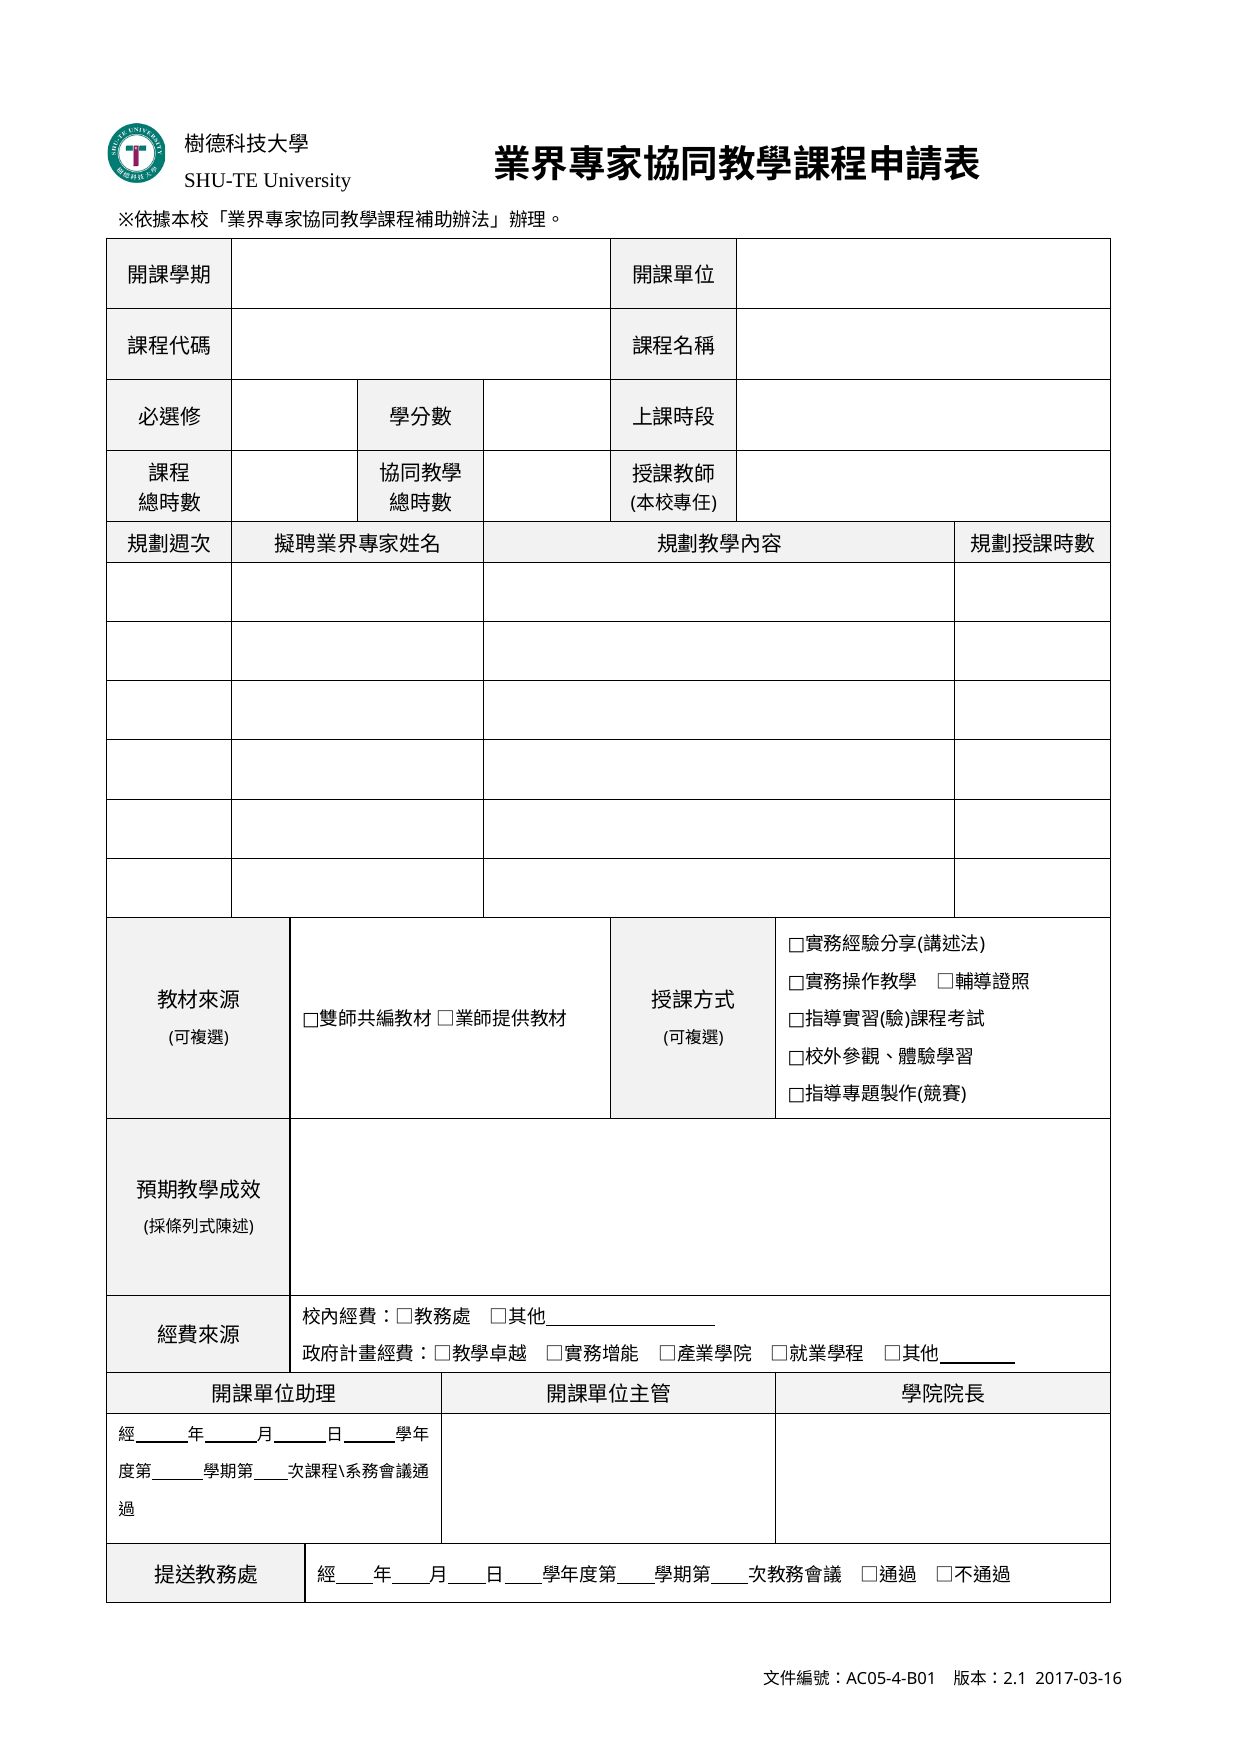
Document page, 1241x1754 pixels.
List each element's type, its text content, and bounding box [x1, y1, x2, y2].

table_cell 學院院長 [776, 1373, 1110, 1413]
table_cell [484, 563, 954, 621]
table_cell 學分數 [358, 380, 483, 450]
table_cell 預期教學成效 (採條列式陳述) [107, 1119, 289, 1295]
picture [107, 123, 166, 183]
table_cell [107, 740, 231, 798]
table_cell [232, 859, 483, 917]
table_cell 必選修 [107, 380, 231, 450]
table_header 開課單位 [611, 239, 736, 308]
table_cell 規劃授課時數 [955, 522, 1110, 562]
table_cell [232, 800, 483, 857]
table_cell [484, 859, 954, 917]
table_header 業界專家協同教學課程申請表 [363, 124, 1110, 199]
table_header 開課學期 [107, 239, 231, 308]
table_cell □雙師共編教材 □業師提供教材 [291, 918, 610, 1118]
table_header [232, 239, 610, 308]
table_cell [737, 380, 1110, 450]
table_cell 經 年 月 日 學年度第 學期第 次課程\系務會議通過 [107, 1414, 441, 1543]
table_cell 經費來源 [107, 1296, 289, 1372]
table_cell 規劃週次 [107, 522, 231, 562]
subtitle ※依據本校「業界專家協同教學課程補助辦法」辦理。 [118, 200, 1122, 237]
table_cell 提送教務處 [107, 1544, 304, 1602]
table_cell [484, 740, 954, 798]
table_cell [232, 380, 357, 450]
table_cell [484, 681, 954, 739]
table_cell 課程名稱 [611, 309, 736, 379]
table_cell [955, 740, 1110, 798]
table_cell [107, 563, 231, 621]
table_cell [232, 622, 483, 680]
table_cell [107, 800, 231, 857]
table_header 樹德科技大學 SHU-TE University [107, 124, 362, 199]
table_cell 授課教師 (本校專任) [611, 451, 736, 521]
table_cell [955, 563, 1110, 621]
table_cell [107, 681, 231, 739]
table_cell [955, 681, 1110, 739]
table_cell 教材來源 (可複選) [107, 918, 289, 1118]
table_cell [484, 622, 954, 680]
table_cell □實務經驗分享(講述法) □實務操作教學 □輔導證照 □指導實習(驗)課程考試 □校外參觀、體驗學習 □指導專題製作(競賽) [776, 918, 1110, 1118]
table_cell [484, 451, 610, 521]
table_cell [232, 451, 357, 521]
table_cell 擬聘業界專家姓名 [232, 522, 483, 562]
table_cell [955, 622, 1110, 680]
table_cell 授課方式 (可複選) [611, 918, 775, 1118]
table_cell [107, 859, 231, 917]
table_cell 校內經費：□教務處 □其他 政府計畫經費：□教學卓越 □實務增能 □產業學院 □就業學程 □其他 [291, 1296, 1110, 1372]
table_cell [442, 1414, 775, 1543]
table_cell [484, 800, 954, 857]
table_cell 協同教學 總時數 [358, 451, 483, 521]
table_cell 開課單位助理 [107, 1373, 441, 1413]
table_cell [955, 859, 1110, 917]
table_cell 課程 總時數 [107, 451, 231, 521]
table_cell [484, 380, 610, 450]
table_cell [291, 1119, 1110, 1295]
table_cell [232, 740, 483, 798]
table_cell 規劃教學內容 [484, 522, 954, 562]
table_cell [955, 800, 1110, 857]
table_cell 開課單位主管 [442, 1373, 775, 1413]
table_cell 經 年 月 日 學年度第 學期第 次教務會議 □通過 □不通過 [306, 1544, 1110, 1602]
table_cell [107, 622, 231, 680]
table_cell 課程代碼 [107, 309, 231, 379]
table_cell [232, 309, 610, 379]
table_cell 上課時段 [611, 380, 736, 450]
table_cell [737, 451, 1110, 521]
table_cell [776, 1414, 1110, 1543]
table_cell [232, 681, 483, 739]
table_header [737, 239, 1110, 308]
table_cell [737, 309, 1110, 379]
table_cell [232, 563, 483, 621]
